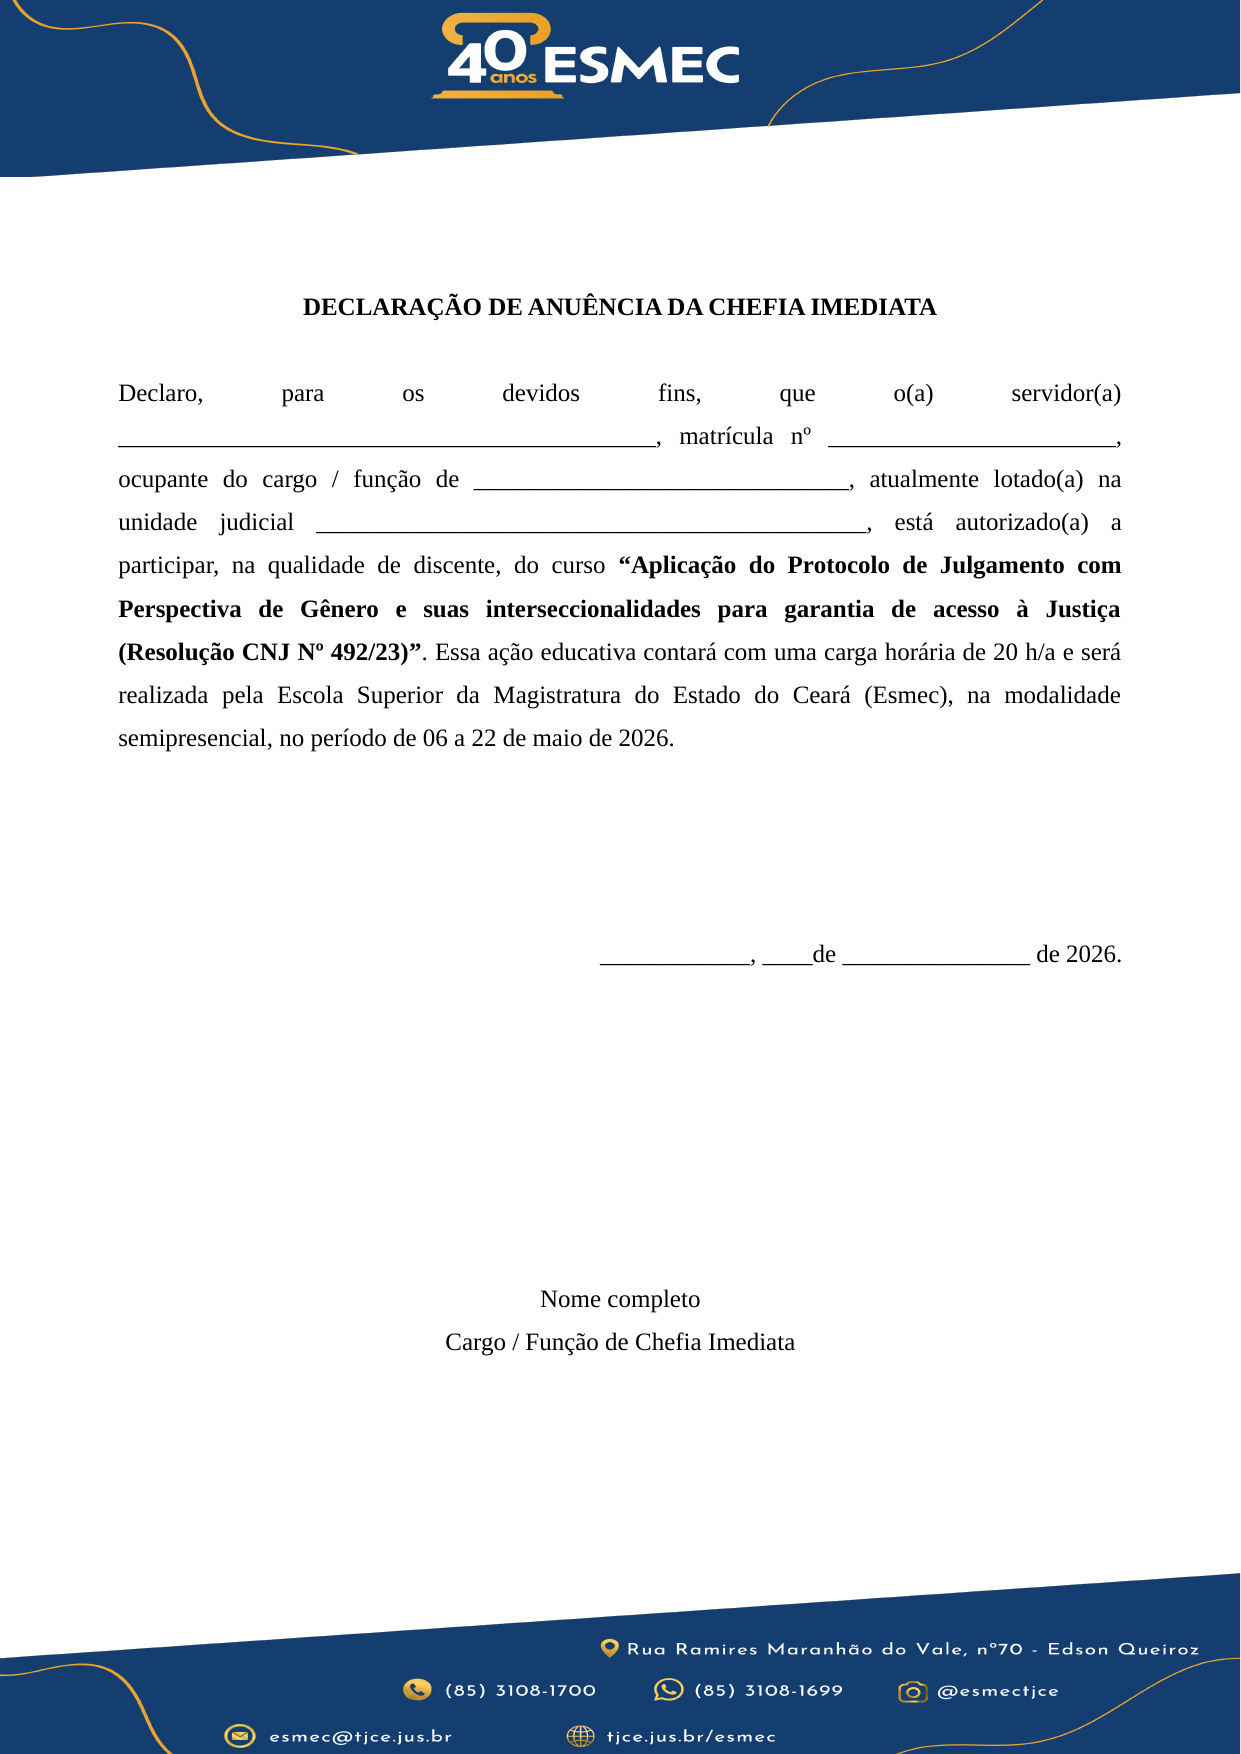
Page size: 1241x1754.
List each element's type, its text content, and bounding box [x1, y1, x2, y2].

picture [0, 1573, 1241, 1754]
text Declaro, para os devidos fins, que o(a) servidor(a) ___________________________________________, matrícula nº _______________________, ocupante do cargo / função de ______________________________, atualmente lotado(a) na unidade judicial ____________________________________________, está autorizado(a) a participar, na qualidade de discente, do curso “Aplicação do Protocolo de Julgamento com Perspectiva de Gênero e suas interseccionalidades para garantia de acesso à Justiça (Resolução CNJ Nº 492/23)”. Essa ação educativa contará com uma carga horária de 20 h/a e será realizada pela Escola Superior da Magistratura do Estado do Ceará (Esmec), na modalidade semipresencial, no período de 06 a 22 de maio de 2026. [118, 378, 1122, 752]
text DECLARAÇÃO DE ANUÊNCIA DA CHEFIA IMEDIATA [118, 292, 1122, 321]
text Nome completo [118, 1284, 1122, 1312]
text ____________, ____de _______________ de 2026. [118, 939, 1122, 967]
text Cargo / Função de Chefia Imediata [118, 1327, 1122, 1356]
picture [0, 0, 1241, 177]
